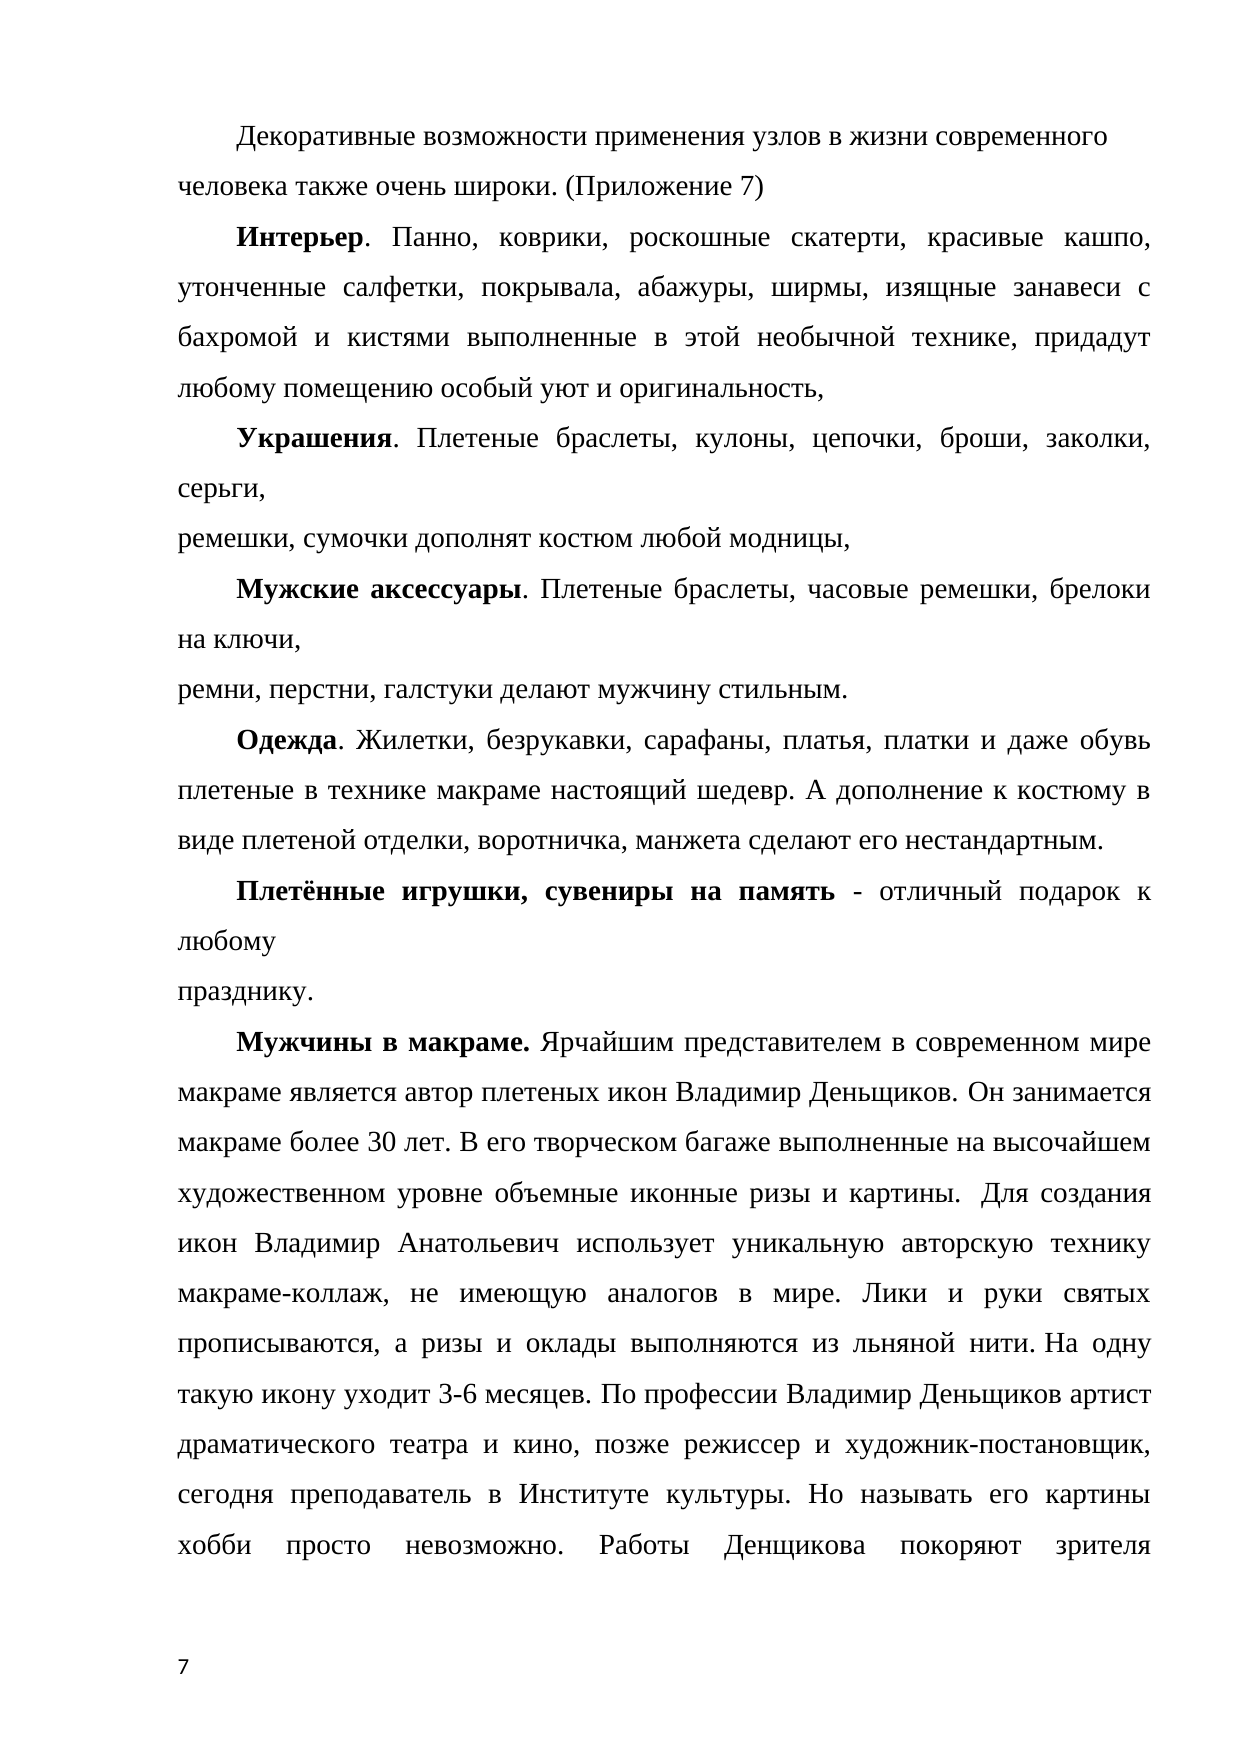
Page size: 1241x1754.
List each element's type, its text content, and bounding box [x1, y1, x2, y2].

text Интерьер. Панно, коврики, роскошные скатерти, красивые кашпо, утонченные салфетки, покрывала, абажуры, ширмы, изящные занавеси с бахромой и кистями выполненные в этой необычной технике, придадут любому помещению особый уют и оригинальность, [177, 219, 1152, 403]
text ремни, перстни, галстуки делают мужчину стильным. [177, 672, 1152, 705]
text празднику. [177, 973, 1152, 1007]
text Мужские аксессуары. Плетеные браслеты, часовые ремешки, брелоки на ключи, [177, 571, 1152, 655]
text Плетённые игрушки, сувениры на память - отличный подарок к любому [177, 873, 1152, 957]
text Мужчины в макраме. Ярчайшим представителем в современном мире макраме является автор плетеных икон Владимир Деньщиков. Он занимается макраме более 30 лет. В его творческом багаже выполненные на высочайшем художественном уровне объемные иконные ризы и картины. Для создания икон Владимир Анатольевич использует уникальную авторскую технику макраме-коллаж, не имеющую аналогов в мире. Лики и руки святых прописываются, а ризы и оклады выполняются из льняной нити. На одну такую икону уходит 3-6 месяцев. По профессии Владимир Деньщиков артист драматического театра и кино, позже режиссер и художник-постановщик, сегодня преподаватель в Институте культуры. Но называть его картины хобби просто невозможно. Работы Денщикова покоряют зрителя [177, 1024, 1152, 1560]
text ремешки, сумочки дополнят костюм любой модницы, [177, 521, 1152, 554]
text Одежда. Жилетки, безрукавки, сарафаны, платья, платки и даже обувь плетеные в технике макраме настоящий шедевр. А дополнение к костюму в виде плетеной отделки, воротничка, манжета сделают его нестандартным. [177, 722, 1152, 856]
text Декоративные возможности применения узлов в жизни современного человека также очень широки. (Приложение 7) [177, 118, 1152, 202]
text Украшения. Плетеные браслеты, кулоны, цепочки, броши, заколки, серьги, [177, 420, 1152, 504]
